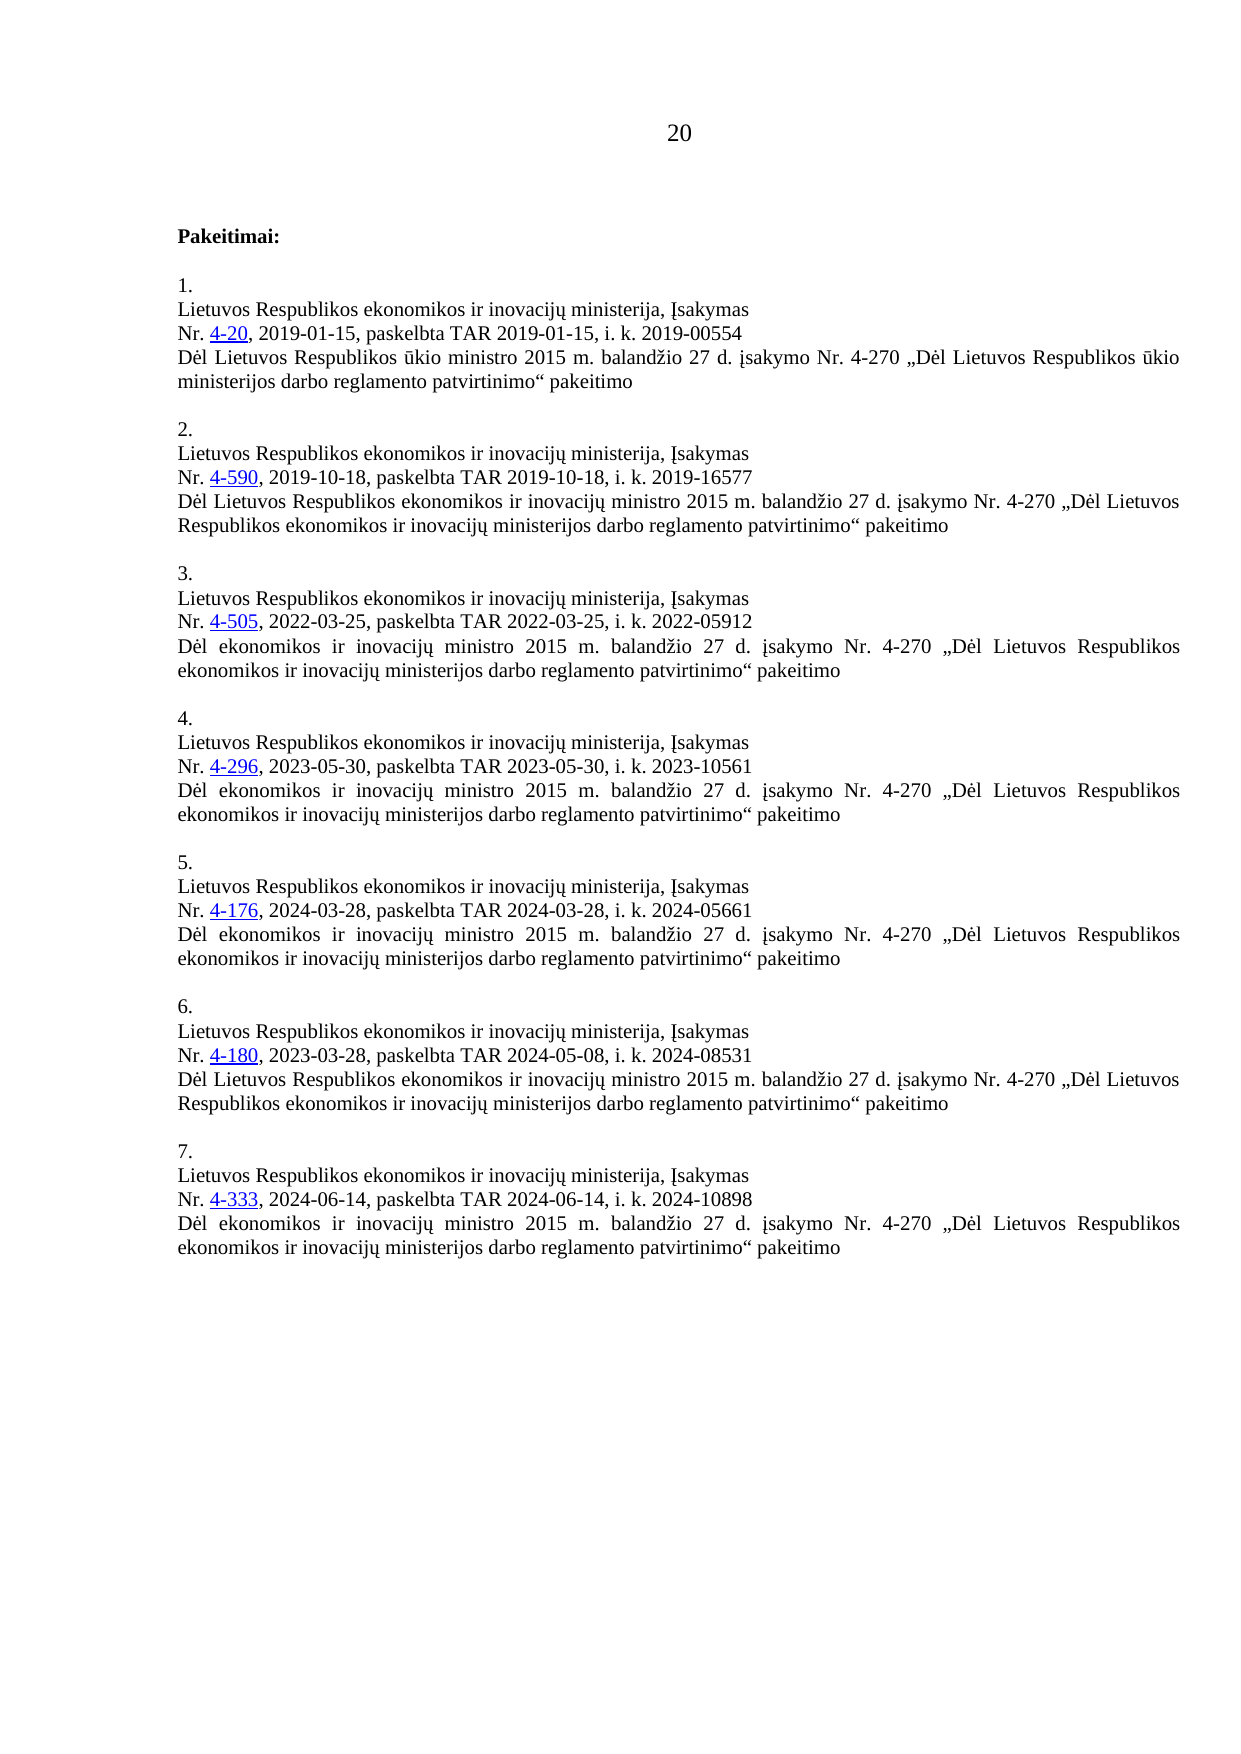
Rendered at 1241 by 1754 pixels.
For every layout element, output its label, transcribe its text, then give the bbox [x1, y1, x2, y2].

text 7. [177, 1139, 1181, 1163]
text 3. [177, 561, 1181, 585]
text Nr. 4-590, 2019-10-18, paskelbta TAR 2019-10-18, i. k. 2019-16577 [177, 465, 1181, 489]
text Dėl Lietuvos Respublikos ūkio ministro 2015 m. balandžio 27 d. įsakymo Nr. 4-270 „Dėl Lietuvos Respublikos ūkio ministerijos darbo reglamento patvirtinimo“ pakeitimo [177, 345, 1181, 393]
text Nr. 4-296, 2023-05-30, paskelbta TAR 2023-05-30, i. k. 2023-10561 [177, 754, 1181, 778]
text Nr. 4-333, 2024-06-14, paskelbta TAR 2024-06-14, i. k. 2024-10898 [177, 1187, 1181, 1211]
text Dėl Lietuvos Respublikos ekonomikos ir inovacijų ministro 2015 m. balandžio 27 d. įsakymo Nr. 4-270 „Dėl Lietuvos Respublikos ekonomikos ir inovacijų ministerijos darbo reglamento patvirtinimo“ pakeitimo [177, 489, 1181, 537]
text Nr. 4-180, 2023-03-28, paskelbta TAR 2024-05-08, i. k. 2024-08531 [177, 1043, 1181, 1067]
text Lietuvos Respublikos ekonomikos ir inovacijų ministerija, Įsakymas [177, 874, 1181, 898]
text Dėl Lietuvos Respublikos ekonomikos ir inovacijų ministro 2015 m. balandžio 27 d. įsakymo Nr. 4-270 „Dėl Lietuvos Respublikos ekonomikos ir inovacijų ministerijos darbo reglamento patvirtinimo“ pakeitimo [177, 1067, 1181, 1115]
text Dėl ekonomikos ir inovacijų ministro 2015 m. balandžio 27 d. įsakymo Nr. 4-270 „Dėl Lietuvos Respublikos ekonomikos ir inovacijų ministerijos darbo reglamento patvirtinimo“ pakeitimo [177, 1211, 1181, 1259]
text Dėl ekonomikos ir inovacijų ministro 2015 m. balandžio 27 d. įsakymo Nr. 4-270 „Dėl Lietuvos Respublikos ekonomikos ir inovacijų ministerijos darbo reglamento patvirtinimo“ pakeitimo [177, 922, 1181, 970]
text 2. [177, 417, 1181, 441]
text Dėl ekonomikos ir inovacijų ministro 2015 m. balandžio 27 d. įsakymo Nr. 4-270 „Dėl Lietuvos Respublikos ekonomikos ir inovacijų ministerijos darbo reglamento patvirtinimo“ pakeitimo [177, 633, 1181, 682]
text 5. [177, 850, 1181, 874]
text Dėl ekonomikos ir inovacijų ministro 2015 m. balandžio 27 d. įsakymo Nr. 4-270 „Dėl Lietuvos Respublikos ekonomikos ir inovacijų ministerijos darbo reglamento patvirtinimo“ pakeitimo [177, 778, 1181, 826]
text Lietuvos Respublikos ekonomikos ir inovacijų ministerija, Įsakymas [177, 585, 1181, 609]
text 1. [177, 273, 1181, 297]
text Lietuvos Respublikos ekonomikos ir inovacijų ministerija, Įsakymas [177, 441, 1181, 465]
text Nr. 4-176, 2024-03-28, paskelbta TAR 2024-03-28, i. k. 2024-05661 [177, 898, 1181, 922]
text 6. [177, 994, 1181, 1018]
text Pakeitimai: [177, 224, 1181, 248]
text Nr. 4-505, 2022-03-25, paskelbta TAR 2022-03-25, i. k. 2022-05912 [177, 609, 1181, 633]
text Lietuvos Respublikos ekonomikos ir inovacijų ministerija, Įsakymas [177, 1163, 1181, 1187]
text Lietuvos Respublikos ekonomikos ir inovacijų ministerija, Įsakymas [177, 730, 1181, 754]
text Lietuvos Respublikos ekonomikos ir inovacijų ministerija, Įsakymas [177, 297, 1181, 321]
text Nr. 4-20, 2019-01-15, paskelbta TAR 2019-01-15, i. k. 2019-00554 [177, 321, 1181, 345]
text 4. [177, 706, 1181, 730]
text Lietuvos Respublikos ekonomikos ir inovacijų ministerija, Įsakymas [177, 1018, 1181, 1043]
